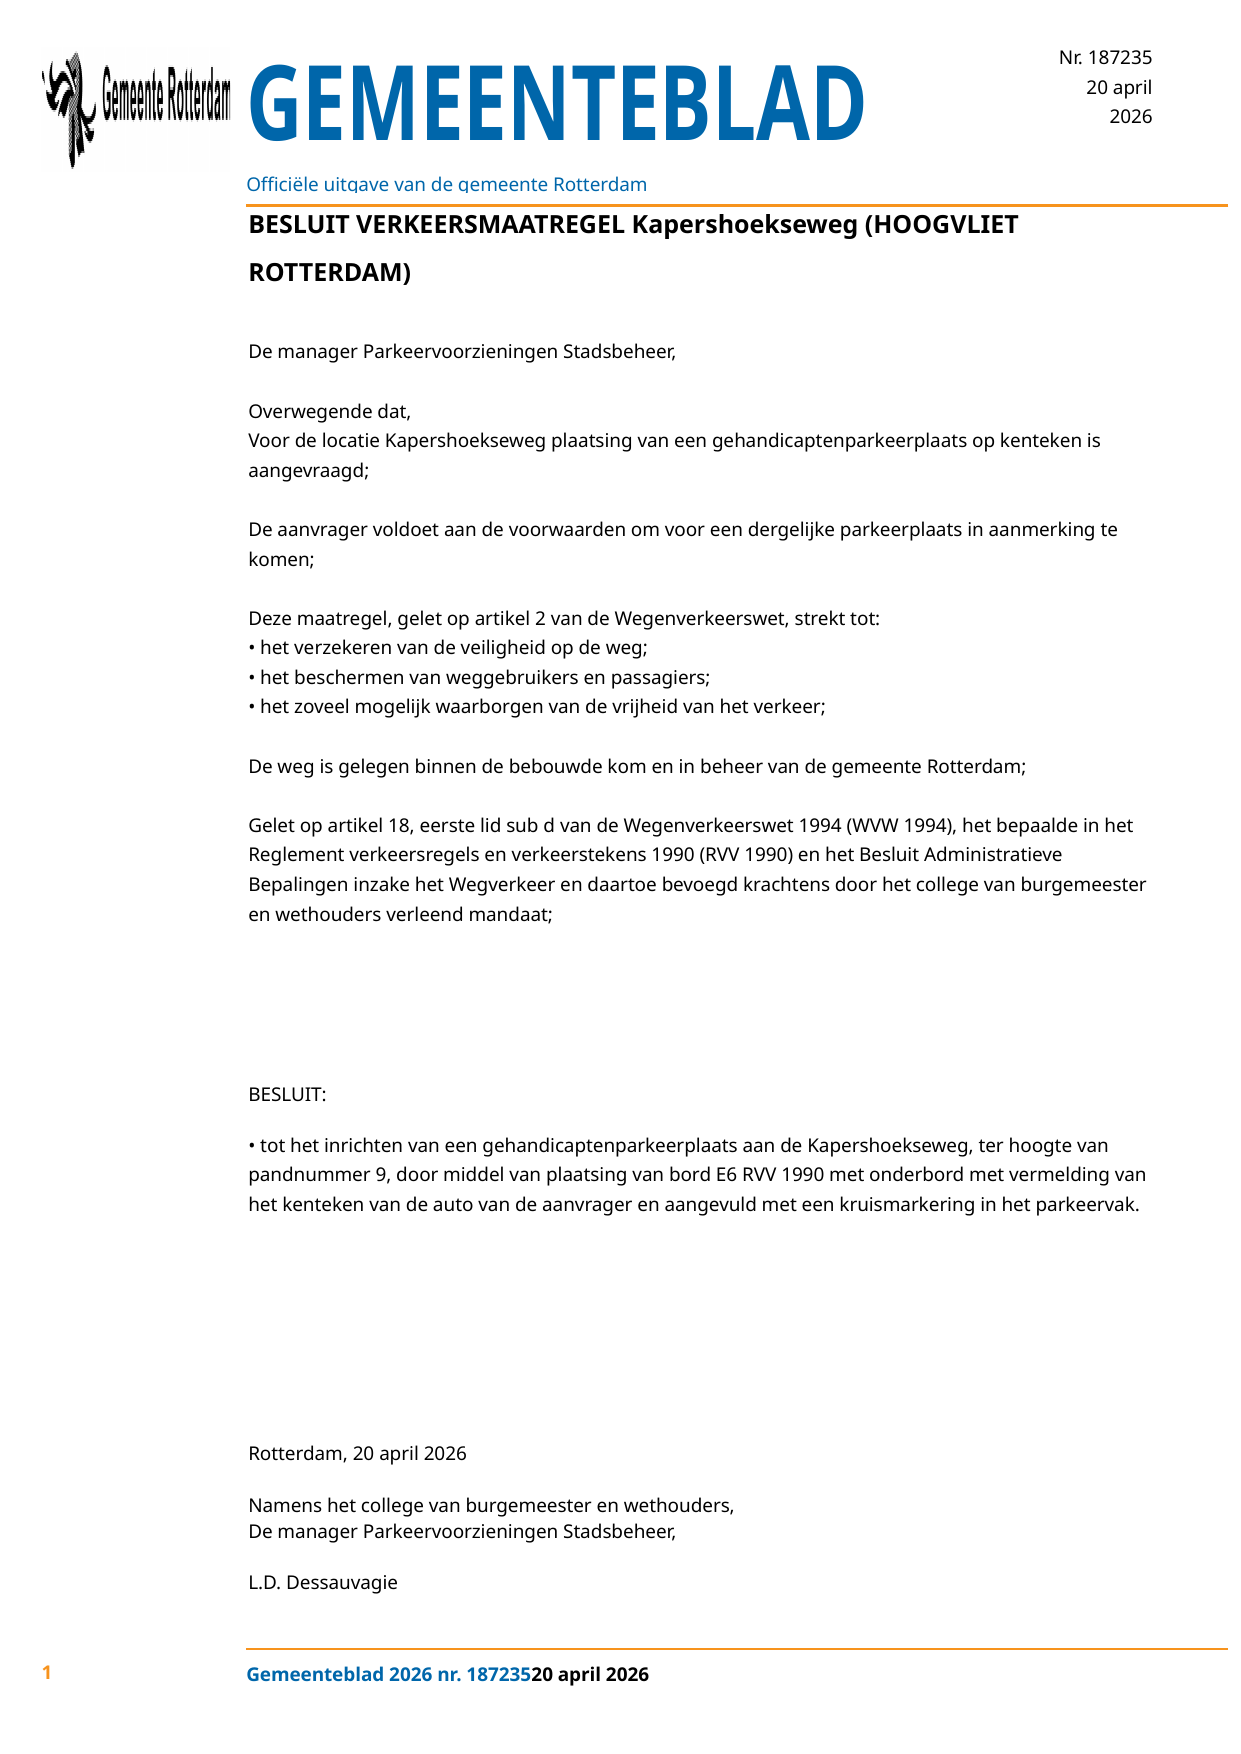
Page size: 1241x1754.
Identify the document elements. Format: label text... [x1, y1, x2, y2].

text Gelet op artikel 18, eerste lid sub d van de Wegenverkeerswet 1994 (WVW 1994), het bepaalde in het Reglement verkeersregels en verkeerstekens 1990 (RVV 1990) en het Besluit Administratieve Bepalingen inzake het Wegverkeer en daartoe bevoegd krachtens door het college van burgemeester en wethouders verleend mandaat; [248, 812, 1152, 926]
text • het verzekeren van de veiligheid op de weg; [248, 634, 1152, 660]
text • tot het inrichten van een gehandicaptenparkeerplaats aan de Kapershoekseweg, ter hoogte van pandnummer 9, door middel van plaatsing van bord E6 RVV 1990 met onderbord met vermelding van het kenteken van de auto van de aanvrager en aangevuld met een kruismarkering in het parkeervak. [248, 1132, 1152, 1217]
text De aanvrager voldoet aan de voorwaarden om voor een dergelijke parkeerplaats in aanmerking te komen; [248, 516, 1152, 571]
text • het zoveel mogelijk waarborgen van de vrijheid van het verkeer; [248, 694, 1152, 719]
text Rotterdam, 20 april 2026 [248, 1441, 1152, 1466]
text BESLUIT: [248, 1082, 1152, 1107]
text Voor de locatie Kapershoekseweg plaatsing van een gehandicaptenparkeerplaats op kenteken is aangevraagd; [248, 427, 1152, 483]
text Deze maatregel, gelet op artikel 2 van de Wegenverkeerswet, strekt tot: [248, 605, 1152, 631]
text Namens het college van burgemeester en wethouders, [248, 1492, 1152, 1518]
text De manager Parkeervoorzieningen Stadsbeheer, [248, 339, 1152, 364]
text L.D. Dessauvagie [248, 1569, 1152, 1595]
text De manager Parkeervoorzieningen Stadsbeheer, [248, 1518, 1152, 1543]
text • het beschermen van weggebruikers en passagiers; [248, 664, 1152, 690]
text De weg is gelegen binnen de bebouwde kom en in beheer van de gemeente Rotterdam; [248, 753, 1152, 778]
text Overwegende dat, [248, 398, 1152, 423]
text BESLUIT VERKEERSMAATREGEL Kapershoekseweg (HOOGVLIET ROTTERDAM) [248, 207, 1152, 288]
picture [41, 47, 231, 172]
